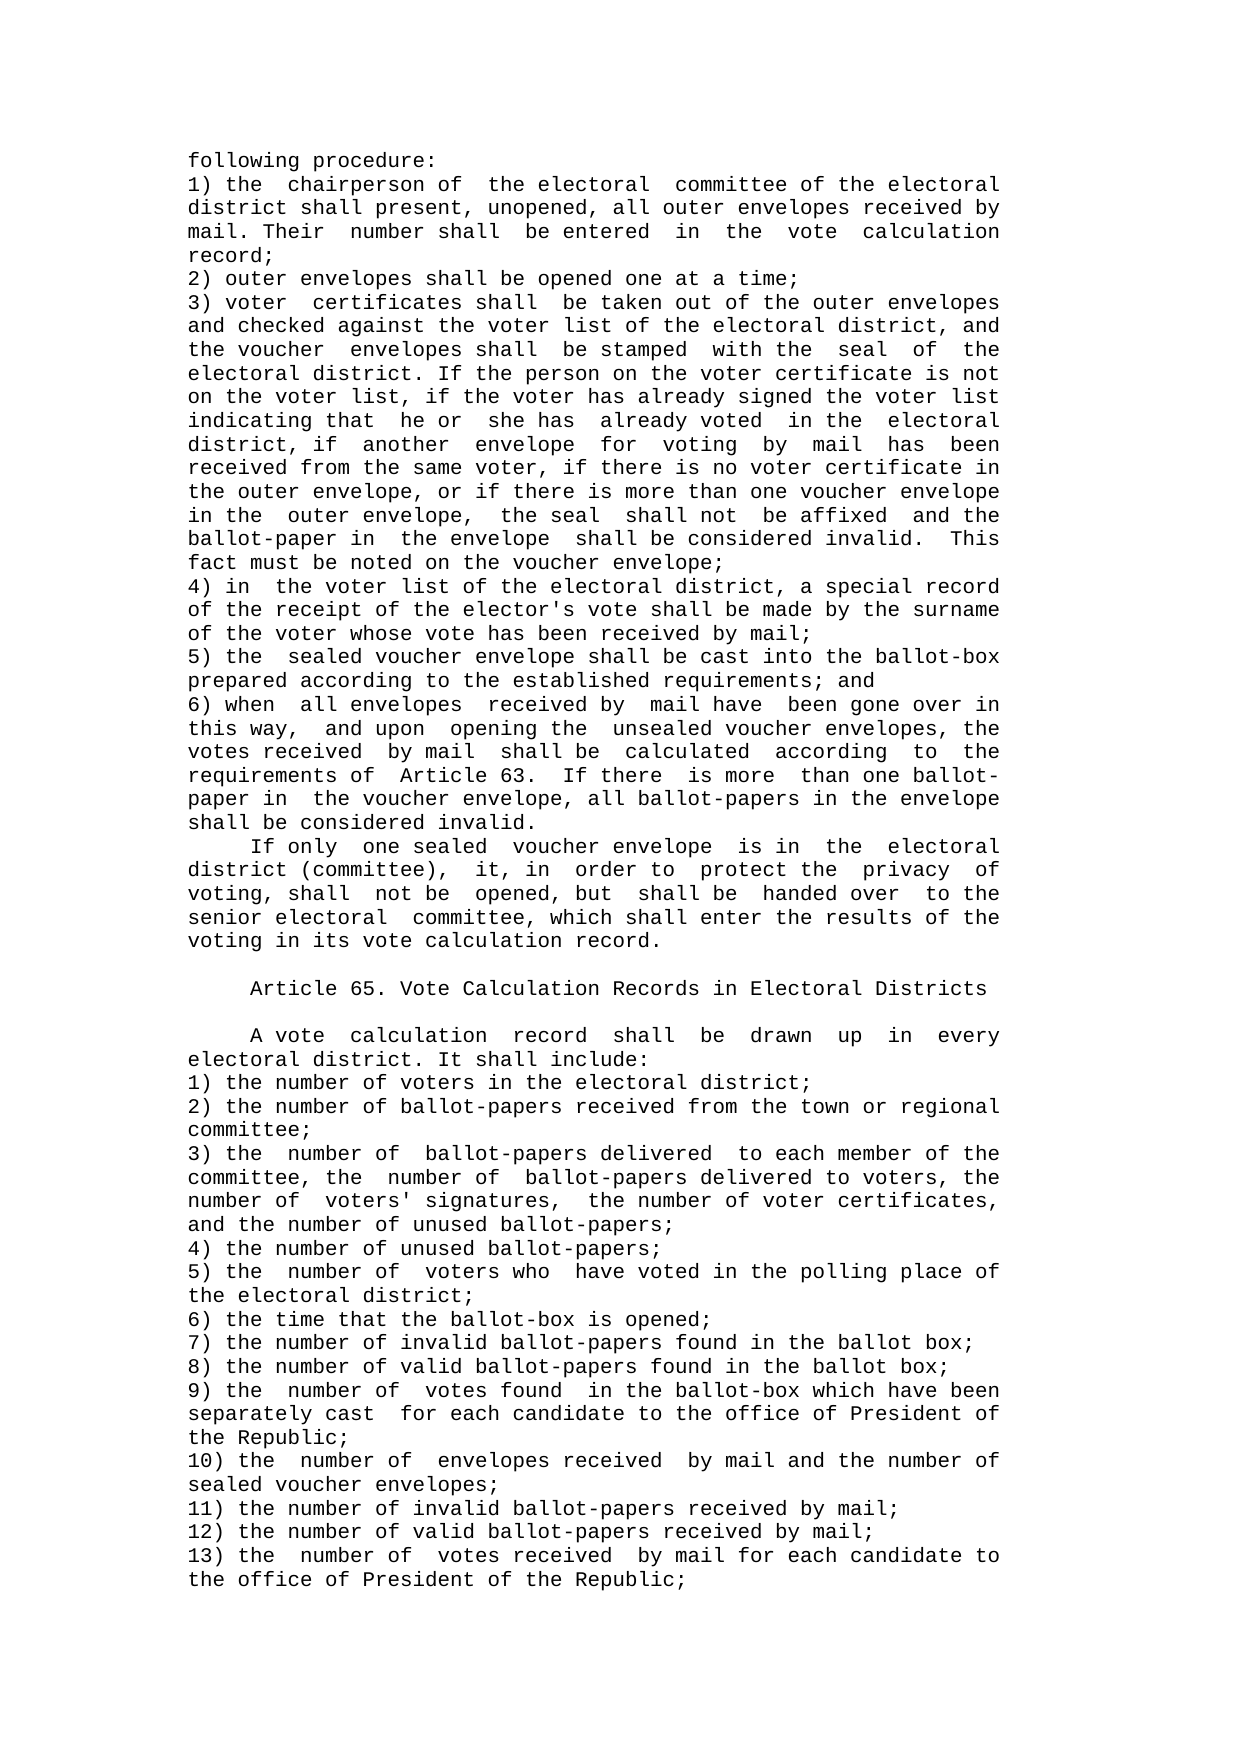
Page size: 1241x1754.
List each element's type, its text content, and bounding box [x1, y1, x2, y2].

text on the voter list, if the voter has already signed the voter list [187, 386, 1053, 410]
text received from the same voter, if there is no voter certificate in [187, 457, 1053, 481]
text record; [187, 244, 1053, 268]
text the office of President of the Republic; [187, 1569, 1053, 1592]
text If only one sealed voucher envelope is in the electoral [187, 836, 1053, 859]
text in the outer envelope, the seal shall not be affixed and the [187, 505, 1053, 528]
text 4) the number of unused ballot-papers; [187, 1238, 1053, 1261]
text electoral district. If the person on the voter certificate is not [187, 363, 1053, 386]
text sealed voucher envelopes; [187, 1474, 1053, 1498]
text 8) the number of valid ballot-papers found in the ballot box; [187, 1356, 1053, 1379]
text senior electoral committee, which shall enter the results of the [187, 907, 1053, 930]
text electoral district. It shall include: [187, 1048, 1053, 1072]
text A vote calculation record shall be drawn up in every [187, 1025, 1053, 1048]
text 5) the sealed voucher envelope shall be cast into the ballot-box [187, 647, 1053, 670]
text fact must be noted on the voucher envelope; [187, 552, 1053, 576]
text 7) the number of invalid ballot-papers found in the ballot box; [187, 1332, 1053, 1356]
text number of voters' signatures, the number of voter certificates, [187, 1190, 1053, 1214]
text 6) the time that the ballot-box is opened; [187, 1309, 1053, 1332]
text district, if another envelope for voting by mail has been [187, 434, 1053, 457]
text 1) the chairperson of the electoral committee of the electoral [187, 174, 1053, 197]
text 2) the number of ballot-papers received from the town or regional [187, 1096, 1053, 1119]
text the electoral district; [187, 1285, 1053, 1309]
text district shall present, unopened, all outer envelopes received by [187, 197, 1053, 221]
text 3) voter certificates shall be taken out of the outer envelopes [187, 292, 1053, 316]
text 6) when all envelopes received by mail have been gone over in [187, 694, 1053, 717]
text of the receipt of the elector's vote shall be made by the surname [187, 599, 1053, 623]
text mail. Their number shall be entered in the vote calculation [187, 221, 1053, 244]
text prepared according to the established requirements; and [187, 670, 1053, 694]
text voting, shall not be opened, but shall be handed over to the [187, 883, 1053, 907]
text shall be considered invalid. [187, 812, 1053, 836]
text committee, the number of ballot-papers delivered to voters, the [187, 1167, 1053, 1190]
text 11) the number of invalid ballot-papers received by mail; [187, 1498, 1053, 1521]
text separately cast for each candidate to the office of President of [187, 1403, 1053, 1427]
text Article 65. Vote Calculation Records in Electoral Districts [187, 978, 1053, 1001]
text 9) the number of votes found in the ballot-box which have been [187, 1379, 1053, 1403]
text ballot-paper in the envelope shall be considered invalid. This [187, 528, 1053, 552]
text 12) the number of valid ballot-papers received by mail; [187, 1521, 1053, 1545]
text district (committee), it, in order to protect the privacy of [187, 859, 1053, 883]
text 13) the number of votes received by mail for each candidate to [187, 1545, 1053, 1569]
text this way, and upon opening the unsealed voucher envelopes, the [187, 717, 1053, 741]
text committee; [187, 1119, 1053, 1143]
text requirements of Article 63. If there is more than one ballot- [187, 765, 1053, 788]
text 1) the number of voters in the electoral district; [187, 1072, 1053, 1096]
text and the number of unused ballot-papers; [187, 1214, 1053, 1238]
text votes received by mail shall be calculated according to the [187, 741, 1053, 765]
text 10) the number of envelopes received by mail and the number of [187, 1451, 1053, 1474]
text 5) the number of voters who have voted in the polling place of [187, 1261, 1053, 1285]
text following procedure: [187, 150, 1053, 174]
text the outer envelope, or if there is more than one voucher envelope [187, 481, 1053, 505]
text of the voter whose vote has been received by mail; [187, 623, 1053, 647]
text 2) outer envelopes shall be opened one at a time; [187, 268, 1053, 292]
text indicating that he or she has already voted in the electoral [187, 410, 1053, 434]
text 4) in the voter list of the electoral district, a special record [187, 576, 1053, 599]
text the Republic; [187, 1427, 1053, 1451]
text the voucher envelopes shall be stamped with the seal of the [187, 339, 1053, 363]
text and checked against the voter list of the electoral district, and [187, 316, 1053, 339]
text voting in its vote calculation record. [187, 930, 1053, 954]
text 3) the number of ballot-papers delivered to each member of the [187, 1143, 1053, 1167]
text paper in the voucher envelope, all ballot-papers in the envelope [187, 788, 1053, 812]
